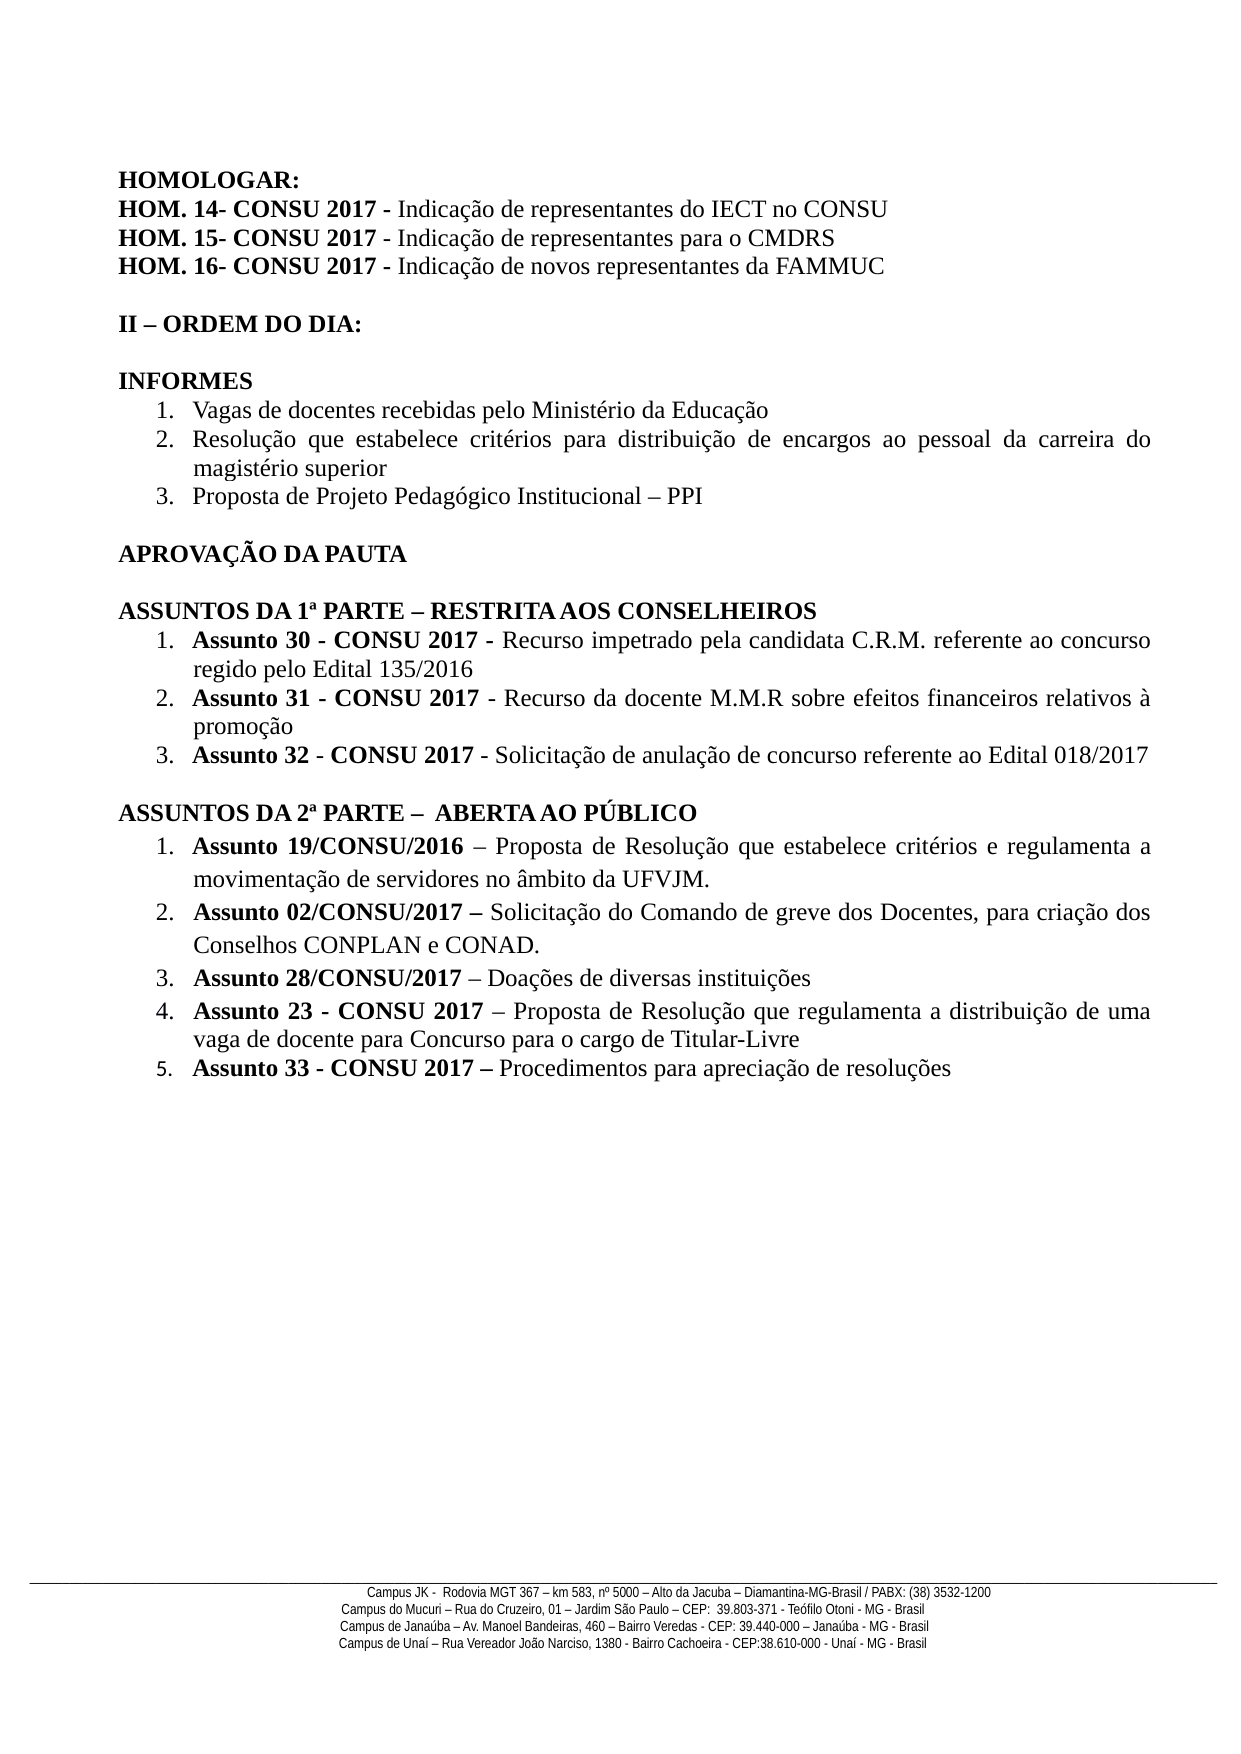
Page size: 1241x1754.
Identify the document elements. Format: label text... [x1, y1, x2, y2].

list Vagas de docentes recebidas pelo Ministério da Educação [156, 395, 1152, 424]
text INFORMES [118, 366, 1152, 395]
list Assunto 32 - CONSU 2017 - Solicitação de anulação de concurso referente ao Edital 018/2017 [156, 740, 1152, 769]
text HOMOLOGAR: [118, 165, 1152, 194]
list Assunto 33 - CONSU 2017 – Procedimentos para apreciação de resoluções [156, 1053, 1152, 1082]
list Assunto 28/CONSU/2017 – Doações de diversas instituições [156, 963, 1152, 992]
text HOM. 14- CONSU 2017 - Indicação de representantes do IECT no CONSU [118, 194, 1152, 223]
list Assunto 23 - CONSU 2017 – Proposta de Resolução que regulamenta a distribuição de uma vaga de docente para Concurso para o cargo de Titular-Livre [156, 996, 1152, 1053]
list Resolução que estabelece critérios para distribuição de encargos ao pessoal da carreira do magistério superior [156, 424, 1152, 481]
text II – ORDEM DO DIA: [118, 309, 1152, 338]
list Assunto 30 - CONSU 2017 - Recurso impetrado pela candidata C.R.M. referente ao concurso regido pelo Edital 135/2016 [156, 625, 1152, 683]
list Assunto 02/CONSU/2017 – Solicitação do Comando de greve dos Docentes, para criação dos Conselhos CONPLAN e CONAD. [156, 897, 1152, 958]
list Assunto 19/CONSU/2016 – Proposta de Resolução que estabelece critérios e regulamenta a movimentação de servidores no âmbito da UFVJM. [156, 831, 1152, 892]
text ASSUNTOS DA 1ª PARTE – RESTRITA AOS CONSELHEIROS [118, 596, 1152, 625]
list Assunto 31 - CONSU 2017 - Recurso da docente M.M.R sobre efeitos financeiros relativos à promoção [156, 683, 1152, 740]
text Aprovação da pauta [118, 539, 1152, 568]
text HOM. 16- CONSU 2017 - Indicação de novos representantes da FAMMUC [118, 251, 1152, 280]
list Proposta de Projeto Pedagógico Institucional – PPI [156, 481, 1152, 510]
text ASSUNTOS DA 2ª PARTE – ABERTA AO PÚBLICO [118, 798, 1152, 826]
text HOM. 15- CONSU 2017 - Indicação de representantes para o CMDRS [118, 223, 1152, 251]
